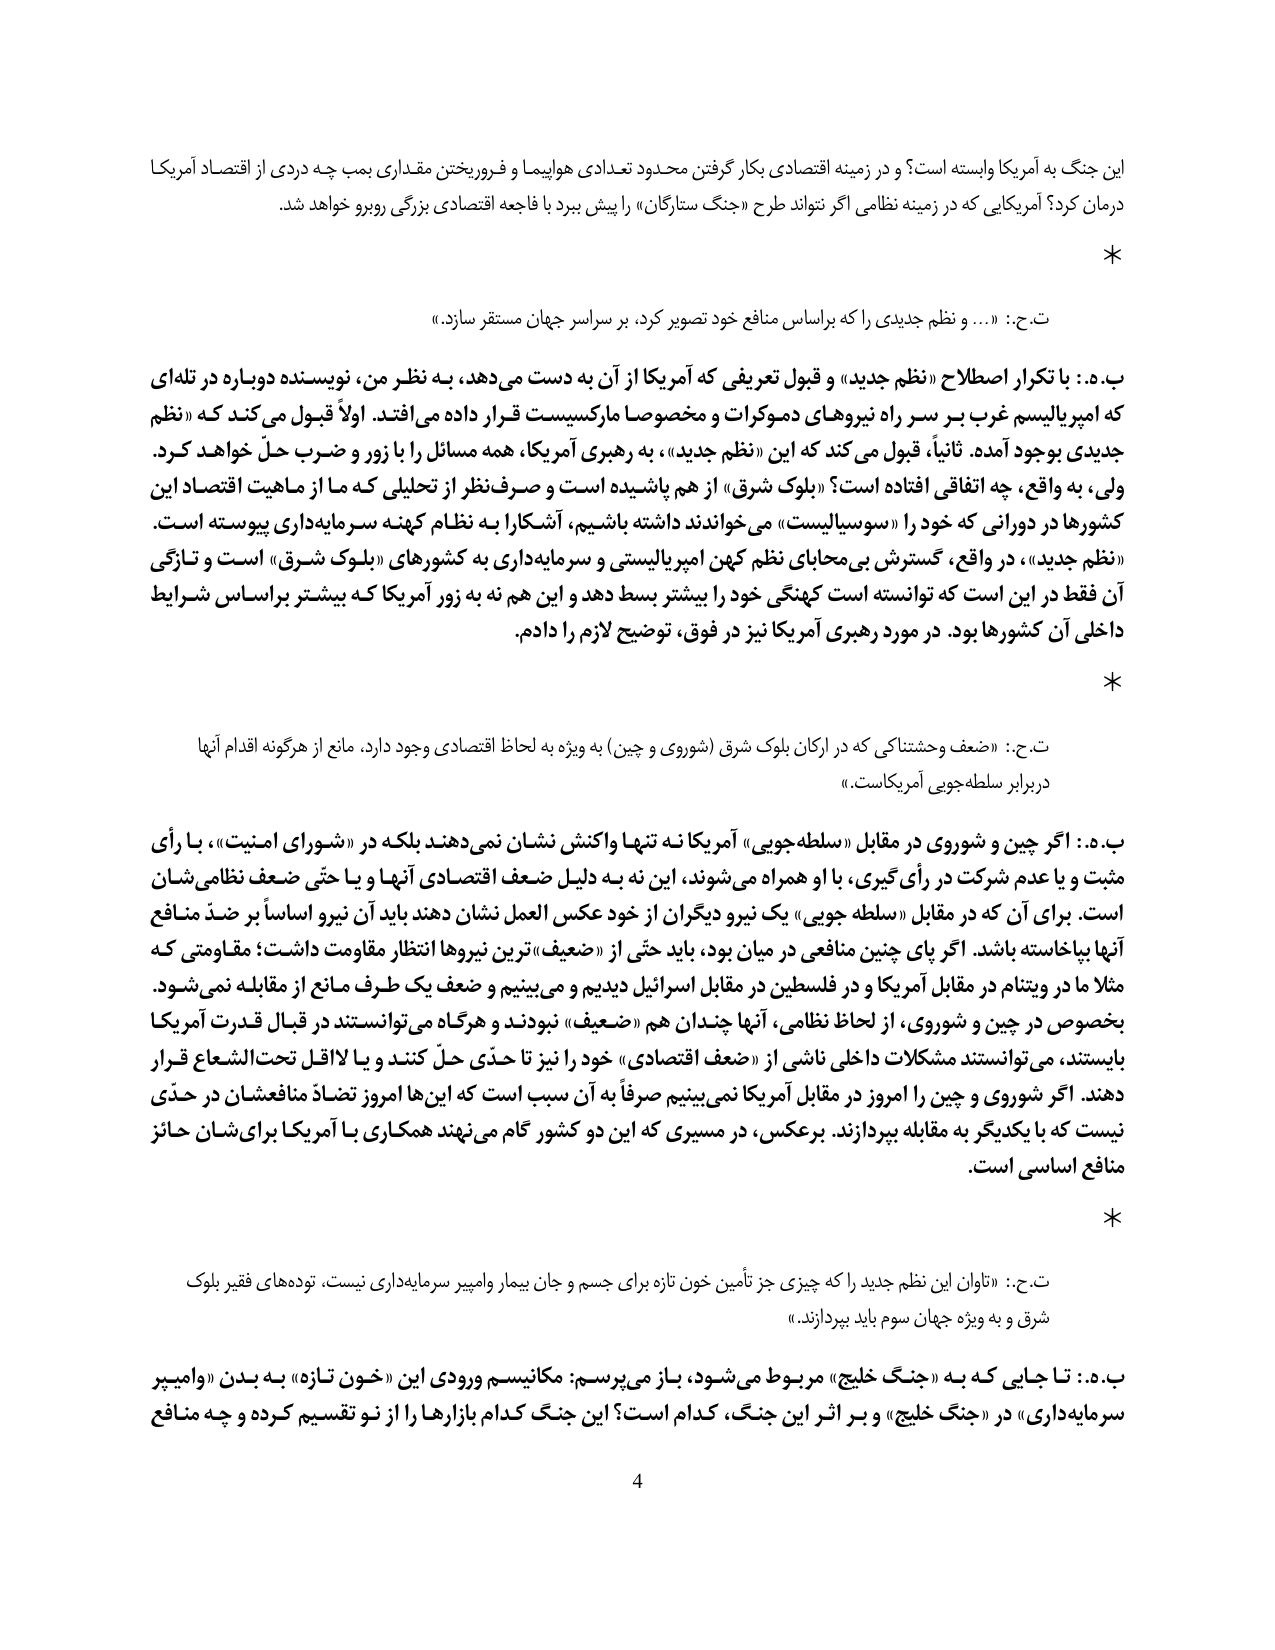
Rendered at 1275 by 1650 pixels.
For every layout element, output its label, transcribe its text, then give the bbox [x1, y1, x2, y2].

text ＊ [150, 1203, 1125, 1239]
text در «جنگ جهانی دوم» — میتوان گفت که — آمریکا همه چیزهایی را که در اینجا برشمرده شده، به دست آورد. دلیلش هم آن بود که تمام کشورهای سرمایه‌داری در جنگی «تمام‌عیار»، به جان هم افتاده بودند و آمریکا، پس از مدتی نظاره، بالاخره، طرفی را گرفت که بعداً «غالب جنگ» از کار درآمد، در حالی که در طی آن جنگ همه کشورهای دیگر ویران شده بودند. اتفاقاً و به خاطر همان جنگ، اقتصاد آمریکا که با تمام قدرت پیش‌می‌تاخت، همه را مدیون خود کرد و همه برای بازسازی خود به او محتاج شدند. این حرف‌ها در آن زمان زده می‌شد و درست هم بود ولی حالا در این جنگ به دیگران چه لطمه‌ای وارد شده و آمریکا چه قدرتی به دست آورده که قبل از آن نداشته است؟ مثلا این افسانه قدرت آمریکا در «بدست گرفتن مهار نفت خلیج پس از جنگ خلیج»، کجا ساخته شد و نتیجه عملی آن در کجا ظاهر شد؟ آیا هنوز هم نفت در بازار جهانی آن قدر فراوان نیست که «اوپک» مجبور است برای حفظ قیمت‌ها از سطح تولید خود بکاهد؟ مثلا ژاپن برای تهیه نفت خود از خاورمیانه، تا چه حدّ بیشتر از قبل از این جنگ به آمریکا وابسته است؟ و در زمینه اقتصادی بکار گرفتن محدود تعدادی هواپیما و فروریختن مقداری بمب چه دردی از اقتصاد آمریکا درمان کرد؟ آمریکایی که در زمینه نظامی اگر نتواند طرح «جنگ ستارگان» را پیش ببرد با فاجعه اقتصادی بزرگی روبرو خواهد شد. [150, 150, 1125, 222]
text ت.ح.: «… و نظم جدیدی را که براساس منافع خود تصویر کرد، بر سراسر جهان مستقر سازد.» [150, 300, 1050, 336]
text ب.ه.: با تکرار اصطلاح «نظم جدید» و قبول تعریفی که آمریکا از آن به دست می‌دهد، به نظر من، نویسنده دوباره در تله‌ای که امپریالیسم غرب بر سر راه نیروهای دموکرات و مخصوصا مارکسیست قرار داده می‌افتد. اولاً قبول می‌کند که «نظم جدیدی بوجود آمده. ثانیاً، قبول می‌کند که این «نظم جدید»، به رهبری آمریکا، همه مسائل را با زور و ضرب حلّ خواهد کرد. ولی، به واقع، چه اتفاقی افتاده است؟ «بلوک شرق» از هم پاشیده است و صرف‌نظر از تحلیلی که ما از ماهیت اقتصاد این کشورها در دورانی که خود را «سوسیالیست» می‌خواندند داشته باشیم، آشکارا به نظام کهنه سرمایه‌داری پیوسته است. «نظم جدید»، در واقع، گسترش بی‌محابای نظم کهن امپریالیستی و سرمایه‌داری به کشورهای «بلوک شرق» است و تازگی آن فقط در این است که توانسته است کهنگی خود را بیشتر بسط دهد و این هم نه به زور آمریکا که بیشتر براساس شرایط داخلی آن کشورها بود. در مورد رهبری آمریکا نیز در فوق، توضیح لازم را دادم. [150, 360, 1125, 649]
text ت.ح.: «ضعف وحشتناکی که در ارکان بلوک شرق (شوروی و چین) به ویژه به لحاظ اقتصادی وجود دارد، مانع از هرگونه اقدام آنها دربرابر سلطه‌جویی آمریکاست.» [150, 728, 1050, 800]
text ＊ [150, 240, 1125, 276]
text ب.ه.: تا جایی که به «جنگ خلیج» مربوط می‌شود، باز می‌پرسم: مکانیسم ورودی این «خون تازه» به بدن «وامیپر سرمایه‌داری» در «جنگ خلیج» و بر اثر این جنگ، کدام است؟ این جنگ کدام بازارها را از نو تقسیم کرده و چه منافع اقتصادی را که قبلا وجود نداشته بصورت «خون تازه وارد بدن سرمایه‌داری کرده است؟ منطقه خلیج و حتّی خود عراق که در‌بست در خدمت این «وامپیر» قرار داشت و مخصوصاً عراق، با نقشی که در جنگ با ایران داشت، تا جایی که از کشوری مثل عراق ساخته بود، خون به بدن این «وامپیر» تزریق کرد. حالا، این جنگ مثلا خاورمیانه را از دست کدام نیرو می‌گیرد و به دست کدام نیرو میدهد؟ ممکن است منافعی که سرمایه‌داری در بازسازی عراق یا کویت به جیب خواهد زد و یا پولهایی که از شیخ نشین‌های خلیج و عربستان برای تأمین مخارج جنگ اخاذی شده را بخشی از این «خون تازه» به حساب آوریم ولی علاوه بر آن که این اقلام نسبت به بحرانی که مثلا آمریکا درگیر آن است، تقریباً حکم هیچ را دارد، تازه پول‌های کشورهایی مثل عربستان، کویت و سایر شیخ نشینها جایی دور از دسترس «وامپیر سرمایه‌داری» قرار ندارد بلکه درست در قلب آن یعنی در سیستم بانکی کشور‌های سرمایه‌داری سپرده شده است و این کشورها همواره نشان داده‌اند که می‌توانند این پول‌ها را به طور مسالمت‌آمیز و از طریق فروش اسلحه و یا طرح‌های دیگر از این حساب‌ها به حساب شرکت‌های چند ملیتی منتقل کنند و برای این کار، احتیاج به چنان جنگ و آن همه هیاهو نداشتند. [150, 1359, 1125, 1432]
text ت.ح.: «تاوان این نظم جدید را که چیزی جز تأمین خون تازه برای جسم و جان بیمار وامپیر سرمایه‌داری نیست، توده‌های فقیر بلوک شرق و به ویژه جهان سوم باید بپردازند.» [150, 1263, 1050, 1336]
text ＊ [150, 667, 1125, 704]
text ب.ه.: اگر چین و شوروی در مقابل «سلطه‌جویی» آمریکا نه تنها واکنش نشان نمی‌دهند بلکه در «شورای امنیت»، با رأی مثبت و یا عدم شرکت در رأی‌گیری، با او همراه می‌شوند، این نه به دلیل ضعف اقتصادی آنها و یا حتّی ضعف نظامی‌شان است. برای آن که در مقابل «سلطه جویی» یک نیرو دیگران از خود عکس العمل نشان دهند باید آن نیرو اساساً بر ضدّ منافع آنها بپاخاسته باشد. اگر پای چنین منافعی در میان بود، باید حتّی از «ضعیف»‌‌ترین نیروها انتظار مقاومت داشت؛ مقاومتی که مثلا ما در ویتنام در مقابل آمریکا و در فلسطین در مقابل اسرائیل دیدیم و می‌بینیم و ضعف یک طرف مانع از مقابله نمی‌شود. بخصوص در چین و شوروی، از لحاظ نظامی، آنها چندان هم «ضعیف» نبودند و هرگاه می‌توانستند در قبال قدرت آمریکا بایستند، می‌توانستند مشکلات داخلی ناشی از «ضعف اقتصادی» خود را نیز تا حدّی حلّ کنند و یا لااقل تحت‌الشعاع قرار دهند. اگر شوروی و چین را امروز در مقابل آمریکا نمی‌بینیم صرفاً به آن سبب است که این‌ها امروز تضادّ منافعشان در حدّی نیست که با یکدیگر به مقابله بپردازند. برعکس، در مسیری که این دو کشور گام می‌نهند همکاری با آمریکا برای‌شان حائز منافع اساسی است. [150, 824, 1125, 1185]
